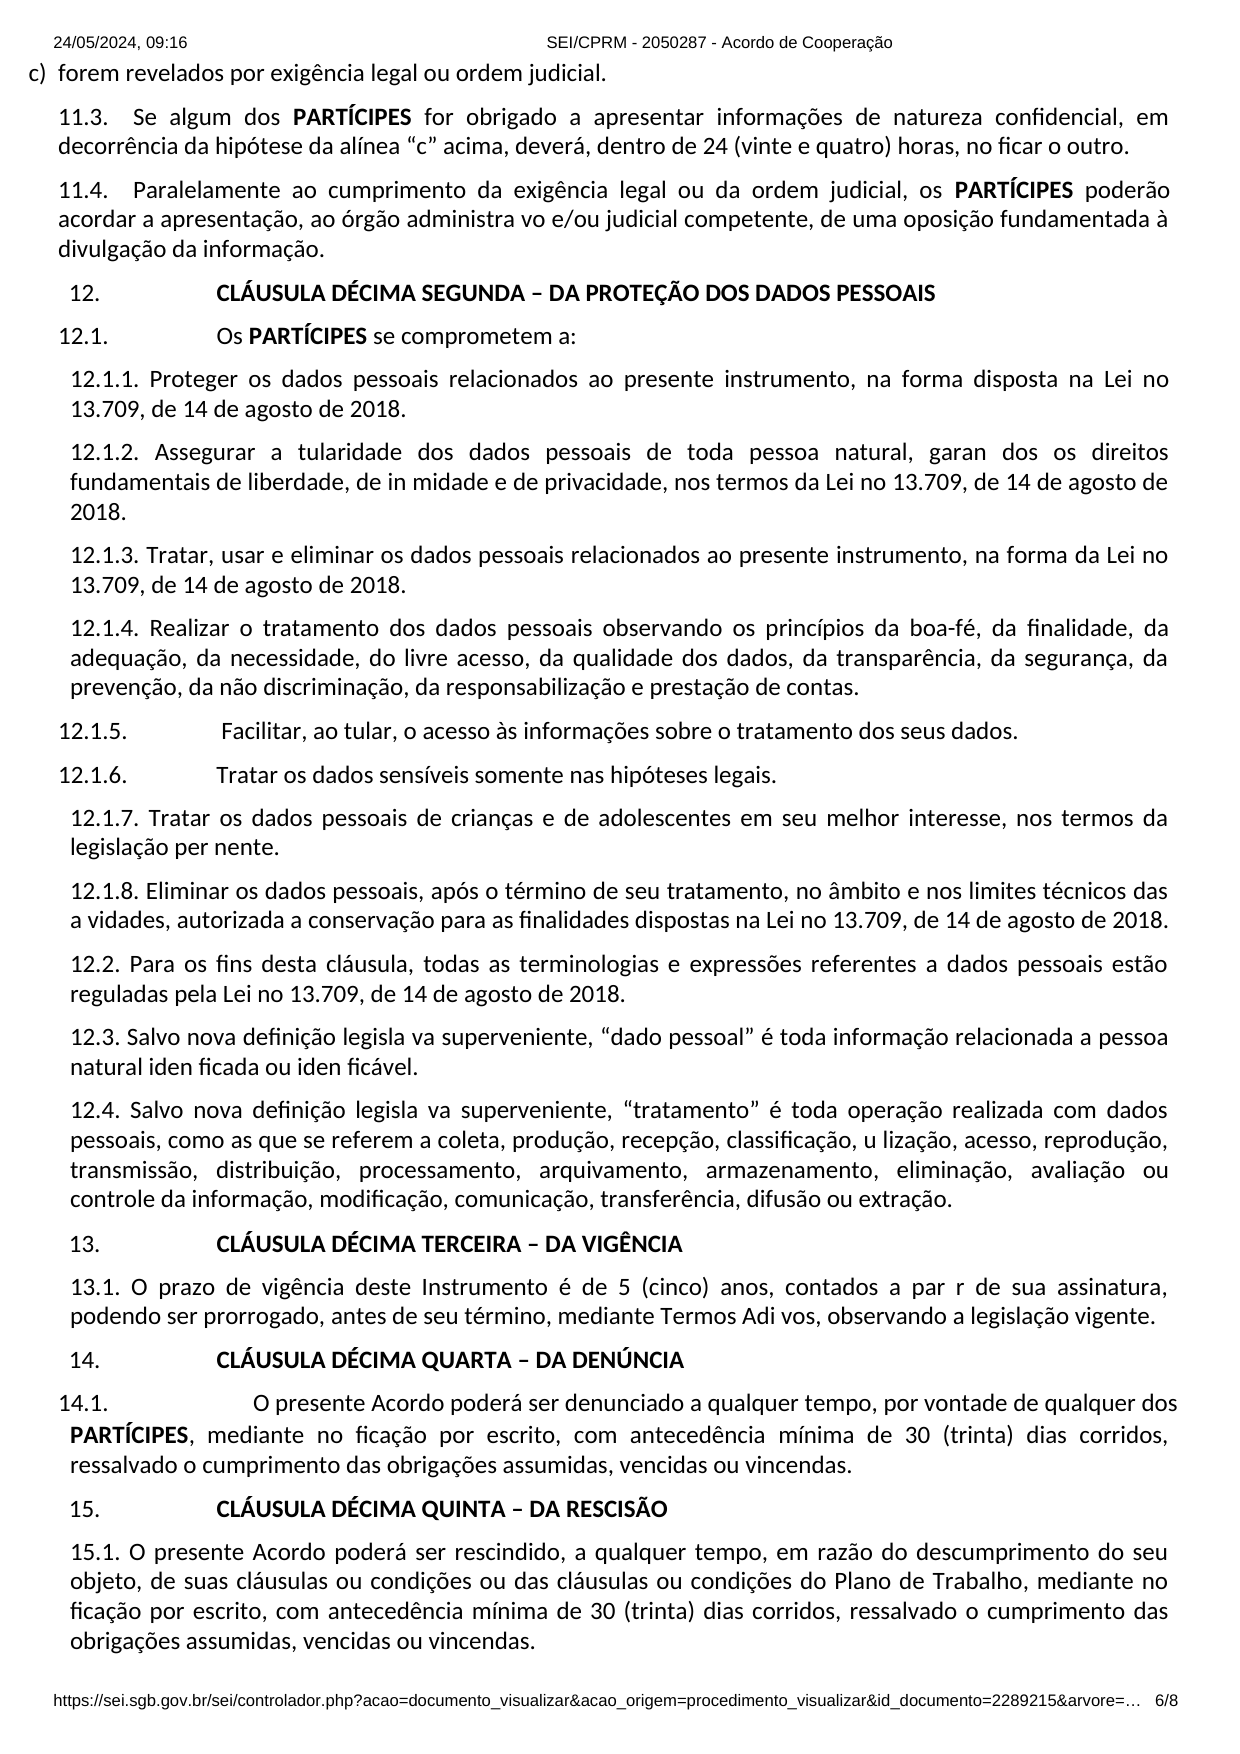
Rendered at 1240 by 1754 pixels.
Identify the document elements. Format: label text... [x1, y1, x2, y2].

subtitle CLÁUSULA DÉCIMA QUINTA – DA RESCISÃO [69, 1493, 1178, 1524]
text 14.1. O presente Acordo poderá ser denunciado a qualquer tempo, por vontade de qualquer dos [58, 1388, 1178, 1417]
list forem revelados por exigência legal ou ordem judicial. [28, 58, 1170, 87]
subtitle CLÁUSULA DÉCIMA QUARTA – DA DENÚNCIA [69, 1344, 1178, 1375]
text 12.1.2. Assegurar a tularidade dos dados pessoais de toda pessoa natural, garan dos os direitos fundamentais de liberdade, de in midade e de privacidade, nos termos da Lei no 13.709, de 14 de agosto de 2018. [70, 437, 1170, 526]
text 12.1.6. Tratar os dados sensíveis somente nas hipóteses legais. [58, 759, 1178, 789]
text 12.1.1. Proteger os dados pessoais relacionados ao presente instrumento, na forma disposta na Lei no 13.709, de 14 de agosto de 2018. [70, 364, 1170, 423]
text 12.1.5. Facilitar, ao tular, o acesso às informações sobre o tratamento dos seus dados. [58, 716, 1178, 746]
text 15.1. O presente Acordo poderá ser rescindido, a qualquer tempo, em razão do descumprimento do seu objeto, de suas cláusulas ou condições ou das cláusulas ou condições do Plano de Trabalho, mediante no ficação por escrito, com antecedência mínima de 30 (trinta) dias corridos, ressalvado o cumprimento das obrigações assumidas, vencidas ou vincendas. [70, 1537, 1170, 1655]
subtitle CLÁUSULA DÉCIMA SEGUNDA – DA PROTEÇÃO DOS DADOS PESSOAIS [69, 277, 1178, 308]
text 12.1.8. Eliminar os dados pessoais, após o término de seu tratamento, no âmbito e nos limites técnicos das a vidades, autorizada a conservação para as finalidades dispostas na Lei no 13.709, de 14 de agosto de 2018. [70, 876, 1170, 935]
text 12.2. Para os fins desta cláusula, todas as terminologias e expressões referentes a dados pessoais estão reguladas pela Lei no 13.709, de 14 de agosto de 2018. [70, 949, 1170, 1008]
text 12.1.7. Tratar os dados pessoais de crianças e de adolescentes em seu melhor interesse, nos termos da legislação per nente. [70, 803, 1170, 862]
list Se algum dos PARTÍCIPES for obrigado a apresentar informações de natureza confidencial, em decorrência da hipótese da alínea “c” acima, deverá, dentro de 24 (vinte e quatro) horas, no ficar o outro. [58, 101, 1170, 161]
text 12.3. Salvo nova definição legisla va superveniente, “dado pessoal” é toda informação relacionada a pessoa natural iden ficada ou iden ficável. [70, 1022, 1170, 1081]
text 12.4. Salvo nova definição legisla va superveniente, “tratamento” é toda operação realizada com dados pessoais, como as que se referem a coleta, produção, recepção, classificação, u lização, acesso, reprodução, transmissão, distribuição, processamento, arquivamento, armazenamento, eliminação, avaliação ou controle da informação, modificação, comunicação, transferência, difusão ou extração. [70, 1095, 1170, 1214]
list Paralelamente ao cumprimento da exigência legal ou da ordem judicial, os PARTÍCIPES poderão acordar a apresentação, ao órgão administra vo e/ou judicial competente, de uma oposição fundamentada à divulgação da informação. [58, 174, 1170, 263]
text PARTÍCIPES, mediante no ficação por escrito, com antecedência mínima de 30 (trinta) dias corridos, ressalvado o cumprimento das obrigações assumidas, vencidas ou vincendas. [70, 1420, 1170, 1479]
text 12.1.3. Tratar, usar e eliminar os dados pessoais relacionados ao presente instrumento, na forma da Lei no 13.709, de 14 de agosto de 2018. [70, 540, 1170, 599]
text 12.1. Os PARTÍCIPES se comprometem a: [58, 321, 1178, 350]
subtitle CLÁUSULA DÉCIMA TERCEIRA – DA VIGÊNCIA [69, 1228, 1178, 1258]
text 12.1.4. Realizar o tratamento dos dados pessoais observando os princípios da boa-fé, da finalidade, da adequação, da necessidade, do livre acesso, da qualidade dos dados, da transparência, da segurança, da prevenção, da não discriminação, da responsabilização e prestação de contas. [70, 613, 1170, 702]
text 13.1. O prazo de vigência deste Instrumento é de 5 (cinco) anos, contados a par r de sua assinatura, podendo ser prorrogado, antes de seu término, mediante Termos Adi vos, observando a legislação vigente. [70, 1271, 1170, 1331]
